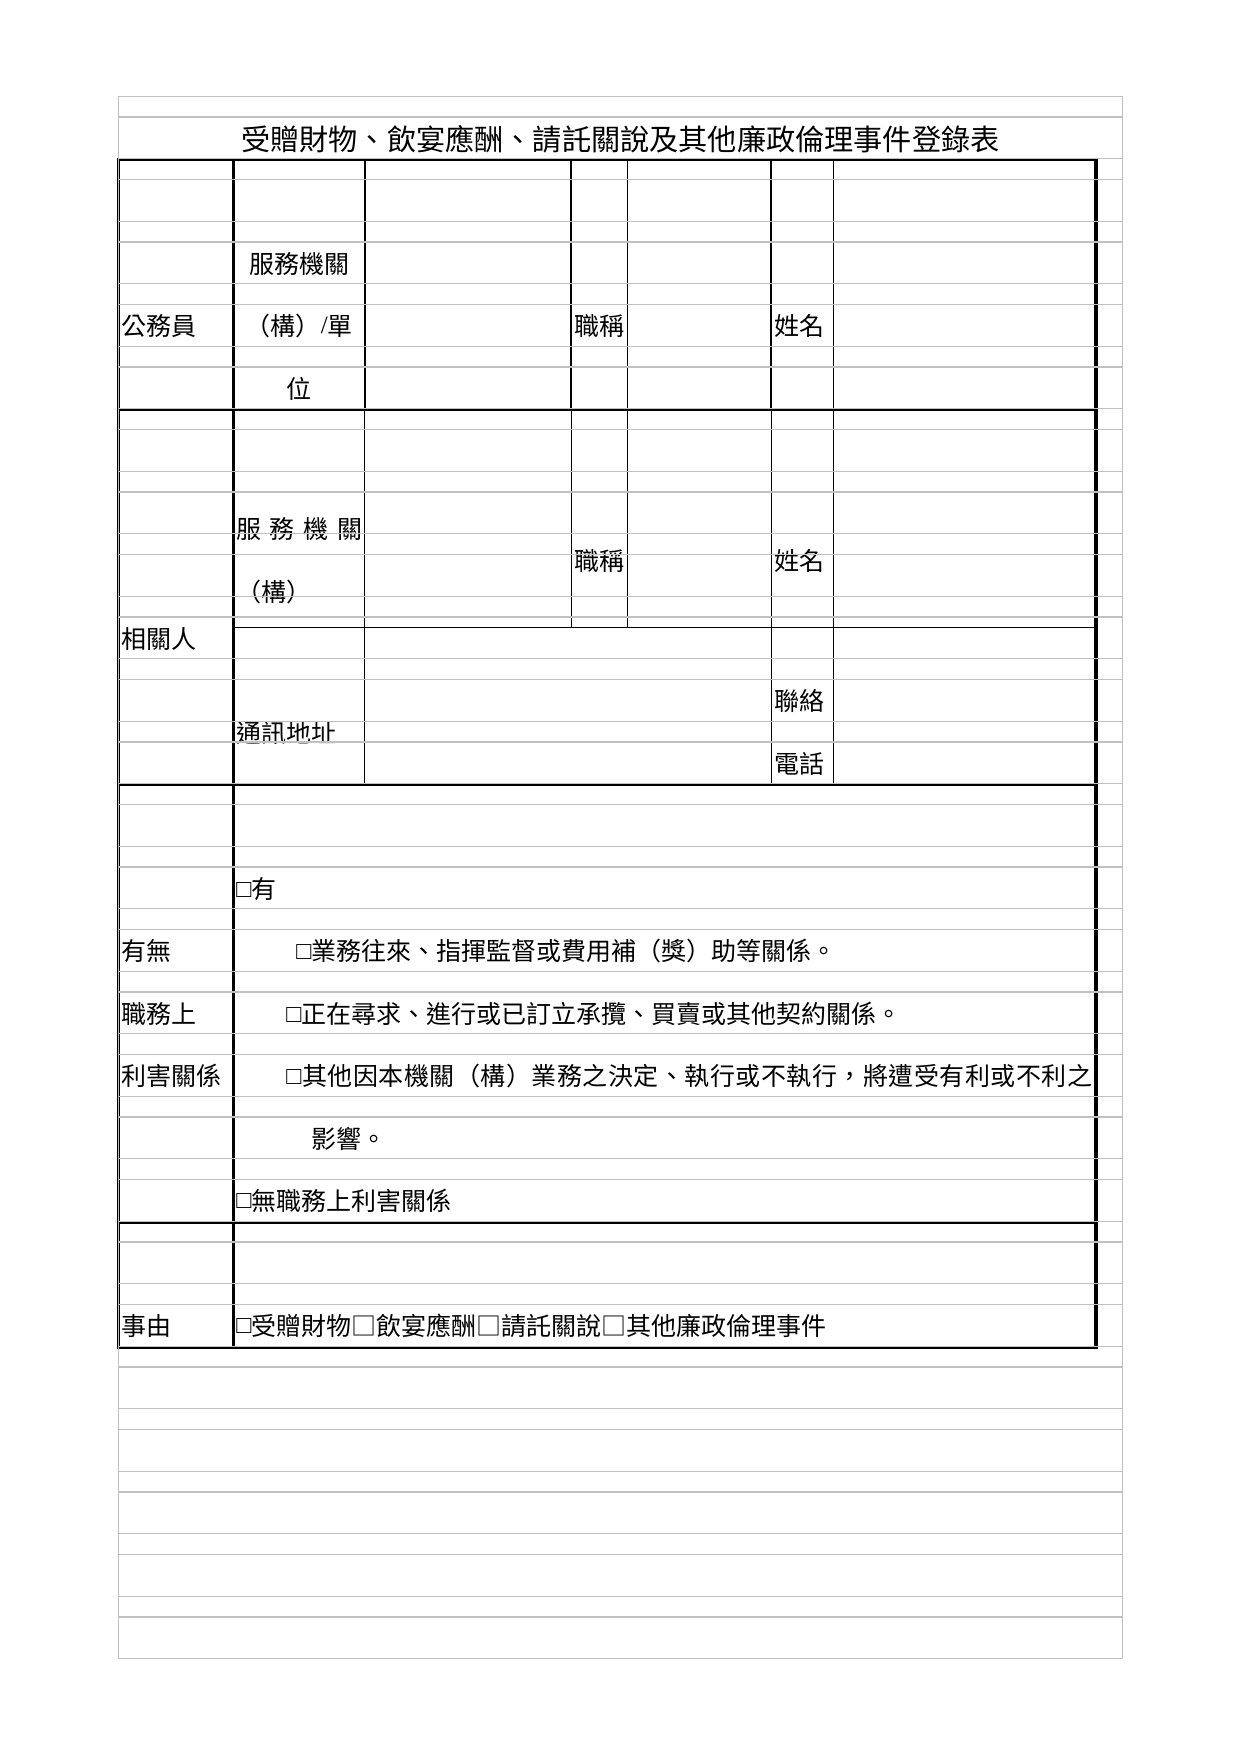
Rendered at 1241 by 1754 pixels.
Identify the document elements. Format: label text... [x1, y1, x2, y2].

table_cell 通訊地址 [235, 659, 364, 679]
table_cell 服務機關（構） [235, 472, 364, 491]
table_header [235, 222, 364, 241]
table_cell [834, 555, 1094, 596]
table_cell [772, 597, 833, 616]
table_header [366, 180, 570, 221]
table_cell 職務上 [120, 993, 232, 1033]
table_cell [772, 430, 833, 471]
table_header [572, 222, 627, 241]
table_header [572, 368, 627, 408]
table_header [772, 284, 833, 304]
table_header [772, 180, 833, 221]
table_cell [628, 534, 771, 554]
table_cell [834, 597, 1094, 616]
table_cell [235, 1159, 1094, 1179]
table_header [572, 243, 627, 283]
table_cell [365, 618, 571, 627]
table_cell [834, 618, 1094, 627]
table_cell [120, 722, 232, 741]
table_cell 有無 [120, 930, 232, 971]
table_cell 服務機關（構） [235, 493, 364, 533]
table_cell [120, 1243, 232, 1283]
table_cell 電話 [772, 743, 833, 783]
table_cell [772, 659, 833, 679]
table_cell [572, 472, 627, 491]
table_cell [772, 534, 833, 554]
table_header [834, 284, 1094, 304]
table_cell [365, 743, 771, 783]
table_cell [834, 743, 1094, 783]
table_cell 服務機關（構） [235, 411, 364, 429]
table_cell [628, 493, 771, 533]
table_cell □無職務上利害關係 [235, 1180, 1094, 1221]
table_cell [772, 722, 833, 741]
table_cell □受贈財物□飲宴應酬□請託關說□其他廉政倫理事件 [235, 1305, 1094, 1346]
table_header [628, 284, 770, 304]
table_cell □其他因本機關（構）業務之決定、執行或不執行，將遭受有利或不利之 [235, 1055, 1094, 1096]
table_header [572, 161, 627, 179]
table_cell [572, 430, 627, 471]
table_cell [120, 868, 232, 908]
table_cell [120, 597, 232, 616]
text 受贈財物、飲宴應酬、請託關說及其他廉政倫理事件登錄表 [119, 118, 1122, 158]
table_cell [834, 628, 1094, 658]
table_cell [834, 534, 1094, 554]
table_header [628, 243, 770, 283]
table_cell [365, 659, 771, 679]
table_cell [120, 972, 232, 991]
table_cell [365, 555, 571, 596]
table_cell [772, 472, 833, 491]
table_cell [365, 411, 571, 429]
table_header [628, 180, 770, 221]
table_cell [572, 411, 627, 429]
table_cell [235, 1097, 1094, 1116]
table_header 姓名 [772, 305, 833, 346]
table_header [772, 347, 833, 366]
table_header [834, 347, 1094, 366]
table_cell [365, 628, 771, 658]
table_cell [572, 618, 627, 627]
table_cell [365, 472, 571, 491]
table_cell [772, 493, 833, 533]
table_cell [628, 555, 771, 596]
table_cell [365, 680, 771, 721]
table_header [120, 180, 232, 221]
table_cell 影響。 [235, 1118, 1094, 1158]
table_cell [120, 534, 232, 554]
table_cell 服務機關（構） [235, 555, 364, 596]
table_header 位 [235, 368, 364, 408]
table_cell [628, 430, 771, 471]
table_cell [235, 1034, 1094, 1054]
table_cell [572, 534, 627, 554]
table_cell [834, 680, 1094, 721]
table_cell [628, 618, 771, 627]
table_cell 服務機關（構） [235, 534, 364, 554]
table_header [628, 305, 770, 346]
table_cell [834, 659, 1094, 679]
table_cell [120, 1284, 232, 1304]
table_cell [120, 743, 232, 783]
table_cell 姓名 [772, 555, 833, 596]
table_cell [235, 909, 1094, 929]
table_cell [365, 430, 571, 471]
table_cell [120, 1097, 232, 1116]
table_cell [120, 909, 232, 929]
table_cell [628, 597, 771, 616]
table_cell 通訊地址 [276, 724, 281, 741]
table_header [366, 368, 570, 408]
table_cell [120, 1180, 232, 1221]
table_cell [120, 805, 232, 846]
table_cell [365, 493, 571, 533]
table_cell [834, 411, 1094, 429]
table_cell 通訊地址 [235, 743, 364, 783]
table_cell [120, 411, 232, 429]
table_cell 通訊地址 [329, 722, 364, 741]
table_header [366, 161, 570, 179]
table_header [366, 243, 570, 283]
table_header [572, 347, 627, 366]
table_header [366, 284, 570, 304]
table_cell 利害關係 [120, 1055, 232, 1096]
table_cell [772, 618, 833, 627]
table_header [834, 222, 1094, 241]
table_cell [235, 1243, 1094, 1283]
table_header [772, 222, 833, 241]
table_cell 聯絡 [772, 680, 833, 721]
table_cell [235, 847, 1094, 866]
table_cell □正在尋求、進行或已訂立承攬、買賣或其他契約關係。 [235, 993, 1094, 1033]
table_header [834, 161, 1094, 179]
table_header [572, 180, 627, 221]
table_cell 服務機關（構） [235, 618, 364, 627]
table_cell [628, 411, 771, 429]
table_header [120, 243, 232, 283]
table_cell [628, 472, 771, 491]
table_header [628, 368, 770, 408]
table_header [366, 305, 570, 346]
table_cell [120, 430, 232, 471]
table_cell [772, 411, 833, 429]
table_cell [235, 972, 1094, 991]
table_header [235, 284, 364, 304]
table_cell □業務往來、指揮監督或費用補（獎）助等關係。 [235, 930, 1094, 971]
table_cell 相關人 [120, 618, 232, 658]
table_header [834, 180, 1094, 221]
table_cell [572, 493, 627, 533]
table_header [120, 368, 232, 408]
table_header [772, 161, 833, 179]
table_cell [120, 1034, 232, 1054]
table_header [628, 347, 770, 366]
table_cell [834, 472, 1094, 491]
table_cell 通訊地址 [235, 722, 275, 741]
table_cell 服務機關（構） [235, 597, 364, 616]
table_cell [120, 472, 232, 491]
table_cell [120, 1118, 232, 1158]
table_cell 職稱 [572, 555, 627, 596]
table_cell [120, 493, 232, 533]
table_header [628, 161, 770, 179]
table_header [120, 284, 232, 304]
table_cell [120, 1159, 232, 1179]
table_header [120, 161, 232, 179]
table_cell [120, 659, 232, 679]
table_header [772, 368, 833, 408]
table_header [772, 243, 833, 283]
table_cell 通訊地址 [299, 722, 327, 741]
table_cell [235, 1284, 1094, 1304]
table_header [366, 222, 570, 241]
table_header [235, 347, 364, 366]
table_cell [772, 628, 833, 658]
table_cell [235, 786, 1094, 804]
table_header [834, 368, 1094, 408]
table_cell [572, 597, 627, 616]
table_cell [235, 805, 1094, 846]
table_cell [120, 847, 232, 866]
table_header [834, 243, 1094, 283]
table_cell [235, 1224, 1094, 1241]
table_cell [365, 597, 571, 616]
table_cell □有 [235, 868, 1094, 908]
table_cell [120, 786, 232, 804]
table_header [366, 347, 570, 366]
table_cell [120, 555, 232, 596]
table_cell [834, 722, 1094, 741]
table_cell 通訊地址 [235, 680, 364, 721]
table_header 職稱 [572, 305, 627, 346]
table_header [120, 347, 232, 366]
table_cell [120, 680, 232, 721]
table_header [235, 180, 364, 221]
table_header [120, 222, 232, 241]
table_header （構）/單 [235, 305, 364, 346]
table_cell 服務機關（構） [235, 430, 364, 471]
table_header [834, 305, 1094, 346]
table_cell 通訊地址 [282, 722, 302, 741]
table_cell 事由 [120, 1305, 232, 1346]
table_cell [834, 430, 1094, 471]
table_cell [365, 722, 771, 741]
table_header [628, 222, 770, 241]
table_cell [834, 493, 1094, 533]
table_cell [120, 1224, 232, 1241]
table_header 服務機關 [235, 243, 364, 283]
table_header [572, 284, 627, 304]
table_header 公務員 [120, 305, 232, 346]
table_cell 通訊地址 [235, 628, 364, 658]
table_header [235, 161, 364, 179]
table_cell [365, 534, 571, 554]
text [119, 97, 1122, 116]
